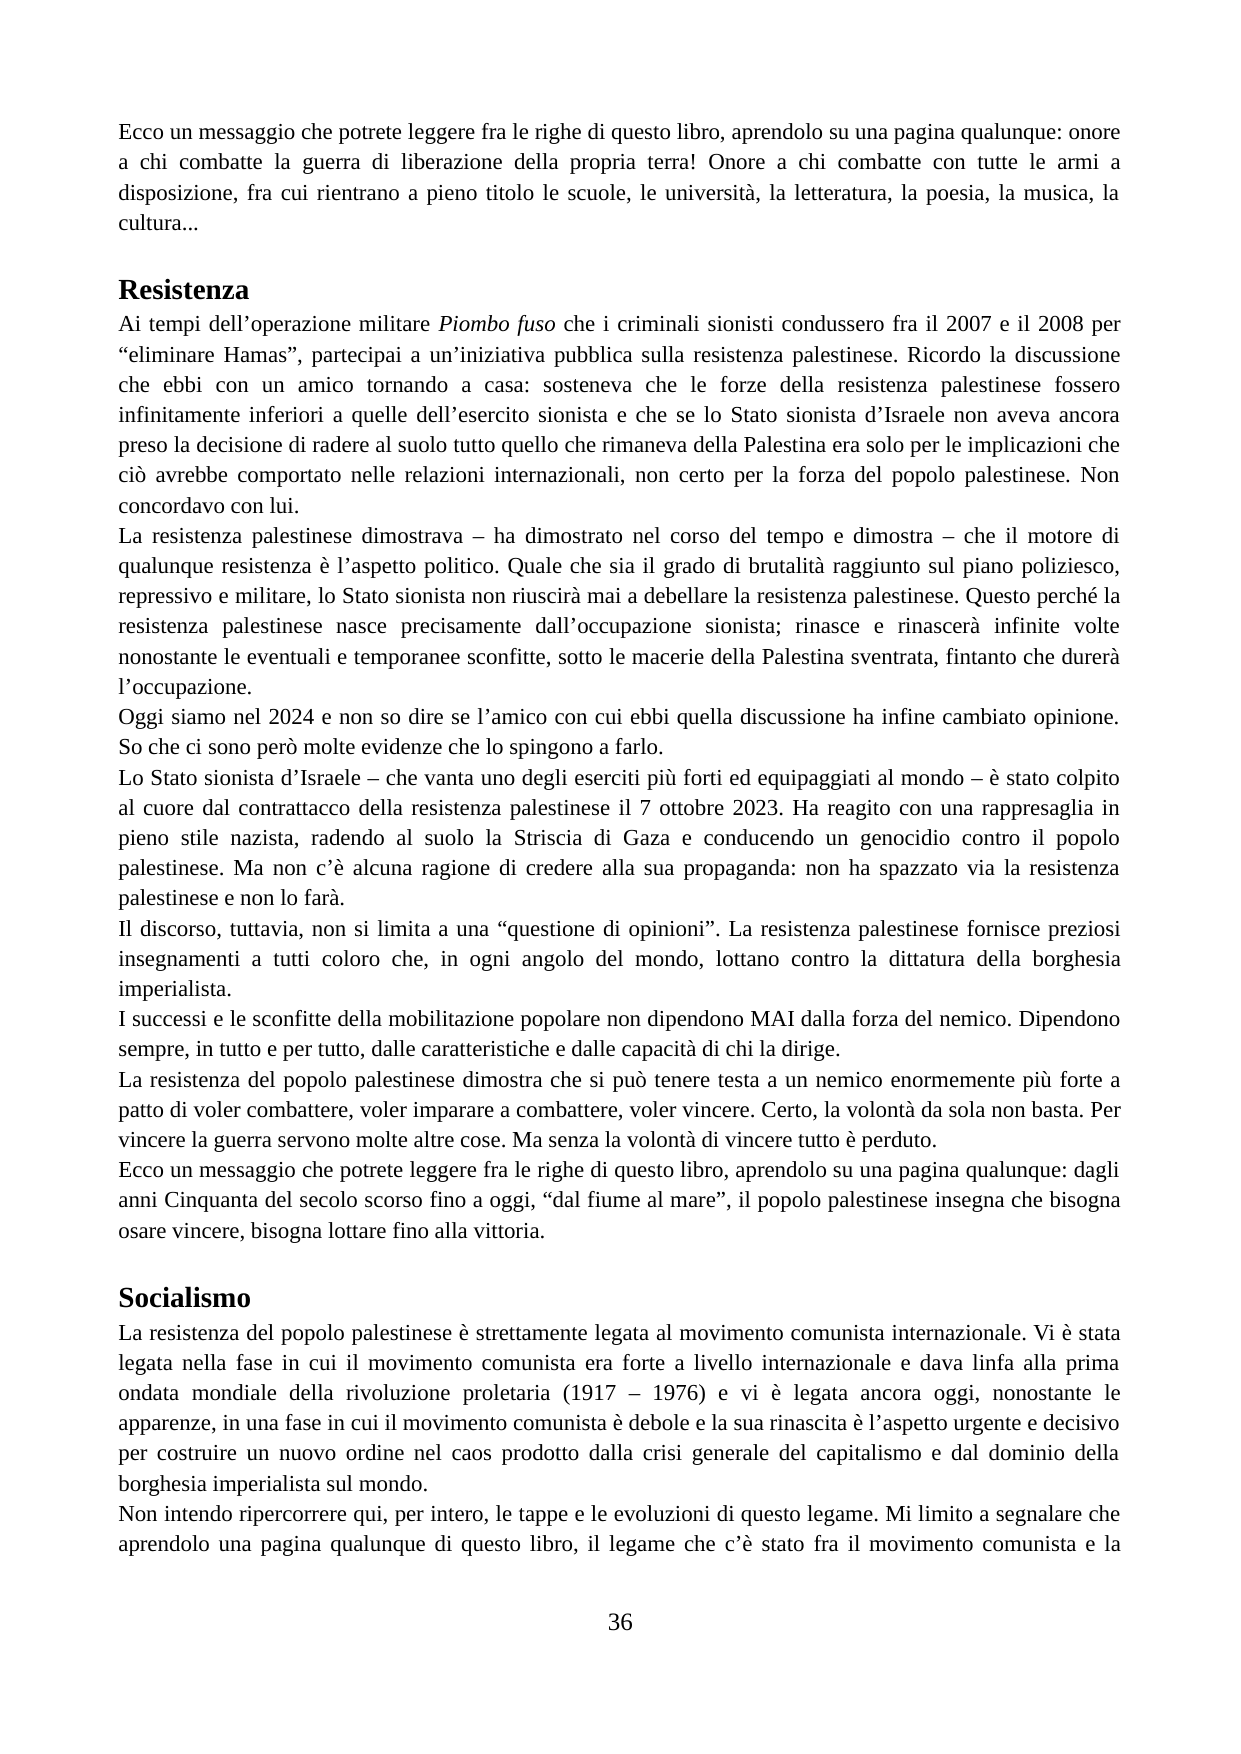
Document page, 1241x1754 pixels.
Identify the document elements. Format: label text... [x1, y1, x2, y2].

text Il discorso, tuttavia, non si limita a una “questione di opinioni”. La resistenza palestinese fornisce preziosi insegnamenti a tutti coloro che, in ogni angolo del mondo, lottano contro la dittatura della borghesia imperialista. [118, 915, 1122, 1001]
text I successi e le sconfitte della mobilitazione popolare non dipendono MAI dalla forza del nemico. Dipendono sempre, in tutto e per tutto, dalle caratteristiche e dalle capacità di chi la dirige. [118, 1005, 1122, 1062]
text Non intendo ripercorrere qui, per intero, le tappe e le evoluzioni di questo legame. Mi limito a segnalare che aprendolo una pagina qualunque di questo libro, il legame che c’è stato fra il movimento comunista e la [118, 1500, 1122, 1556]
text La resistenza del popolo palestinese è strettamente legata al movimento comunista internazionale. Vi è stata legata nella fase in cui il movimento comunista era forte a livello internazionale e dava linfa alla prima ondata mondiale della rivoluzione proletaria (1917 – 1976) e vi è legata ancora oggi, nonostante le apparenze, in una fase in cui il movimento comunista è debole e la sua rinascita è l’aspetto urgente e decisivo per costruire un nuovo ordine nel caos prodotto dalla crisi generale del capitalismo e dal dominio della borghesia imperialista sul mondo. [118, 1318, 1122, 1496]
text Lo Stato sionista d’Israele – che vanta uno degli eserciti più forti ed equipaggiati al mondo – è stato colpito al cuore dal contrattacco della resistenza palestinese il 7 ottobre 2023. Ha reagito con una rappresaglia in pieno stile nazista, radendo al suolo la Striscia di Gaza e conducendo un genocidio contro il popolo palestinese. Ma non c’è alcuna ragione di credere alla sua propaganda: non ha spazzato via la resistenza palestinese e non lo farà. [118, 764, 1122, 911]
text Resistenza [118, 272, 1122, 306]
text Ecco un messaggio che potrete leggere fra le righe di questo libro, aprendolo su una pagina qualunque: onore a chi combatte la guerra di liberazione della propria terra! Onore a chi combatte con tutte le armi a disposizione, fra cui rientrano a pieno titolo le scuole, le università, la letteratura, la poesia, la musica, la cultura... [118, 118, 1122, 235]
text Ecco un messaggio che potrete leggere fra le righe di questo libro, aprendolo su una pagina qualunque: dagli anni Cinquanta del secolo scorso fino a oggi, “dal fiume al mare”, il popolo palestinese insegna che bisogna osare vincere, bisogna lottare fino alla vittoria. [118, 1156, 1122, 1243]
text La resistenza palestinese dimostrava – ha dimostrato nel corso del tempo e dimostra – che il motore di qualunque resistenza è l’aspetto politico. Quale che sia il grado di brutalità raggiunto sul piano poliziesco, repressivo e militare, lo Stato sionista non riuscirà mai a debellare la resistenza palestinese. Questo perché la resistenza palestinese nasce precisamente dall’occupazione sionista; rinasce e rinascerà infinite volte nonostante le eventuali e temporanee sconfitte, sotto le macerie della Palestina sventrata, fintanto che durerà l’occupazione. [118, 522, 1122, 699]
text Ai tempi dell’operazione militare Piombo fuso che i criminali sionisti condussero fra il 2007 e il 2008 per “eliminare Hamas”, partecipai a un’iniziativa pubblica sulla resistenza palestinese. Ricordo la discussione che ebbi con un amico tornando a casa: sosteneva che le forze della resistenza palestinese fossero infinitamente inferiori a quelle dell’esercito sionista e che se lo Stato sionista d’Israele non aveva ancora preso la decisione di radere al suolo tutto quello che rimaneva della Palestina era solo per le implicazioni che ciò avrebbe comportato nelle relazioni internazionali, non certo per la forza del popolo palestinese. Non concordavo con lui. [118, 311, 1122, 518]
text Socialismo [118, 1280, 1122, 1313]
text Oggi siamo nel 2024 e non so dire se l’amico con cui ebbi quella discussione ha infine cambiato opinione. So che ci sono però molte evidenze che lo spingono a farlo. [118, 703, 1122, 760]
text La resistenza del popolo palestinese dimostra che si può tenere testa a un nemico enormemente più forte a patto di voler combattere, voler imparare a combattere, voler vincere. Certo, la volontà da sola non basta. Per vincere la guerra servono molte altre cose. Ma senza la volontà di vincere tutto è perduto. [118, 1066, 1122, 1152]
